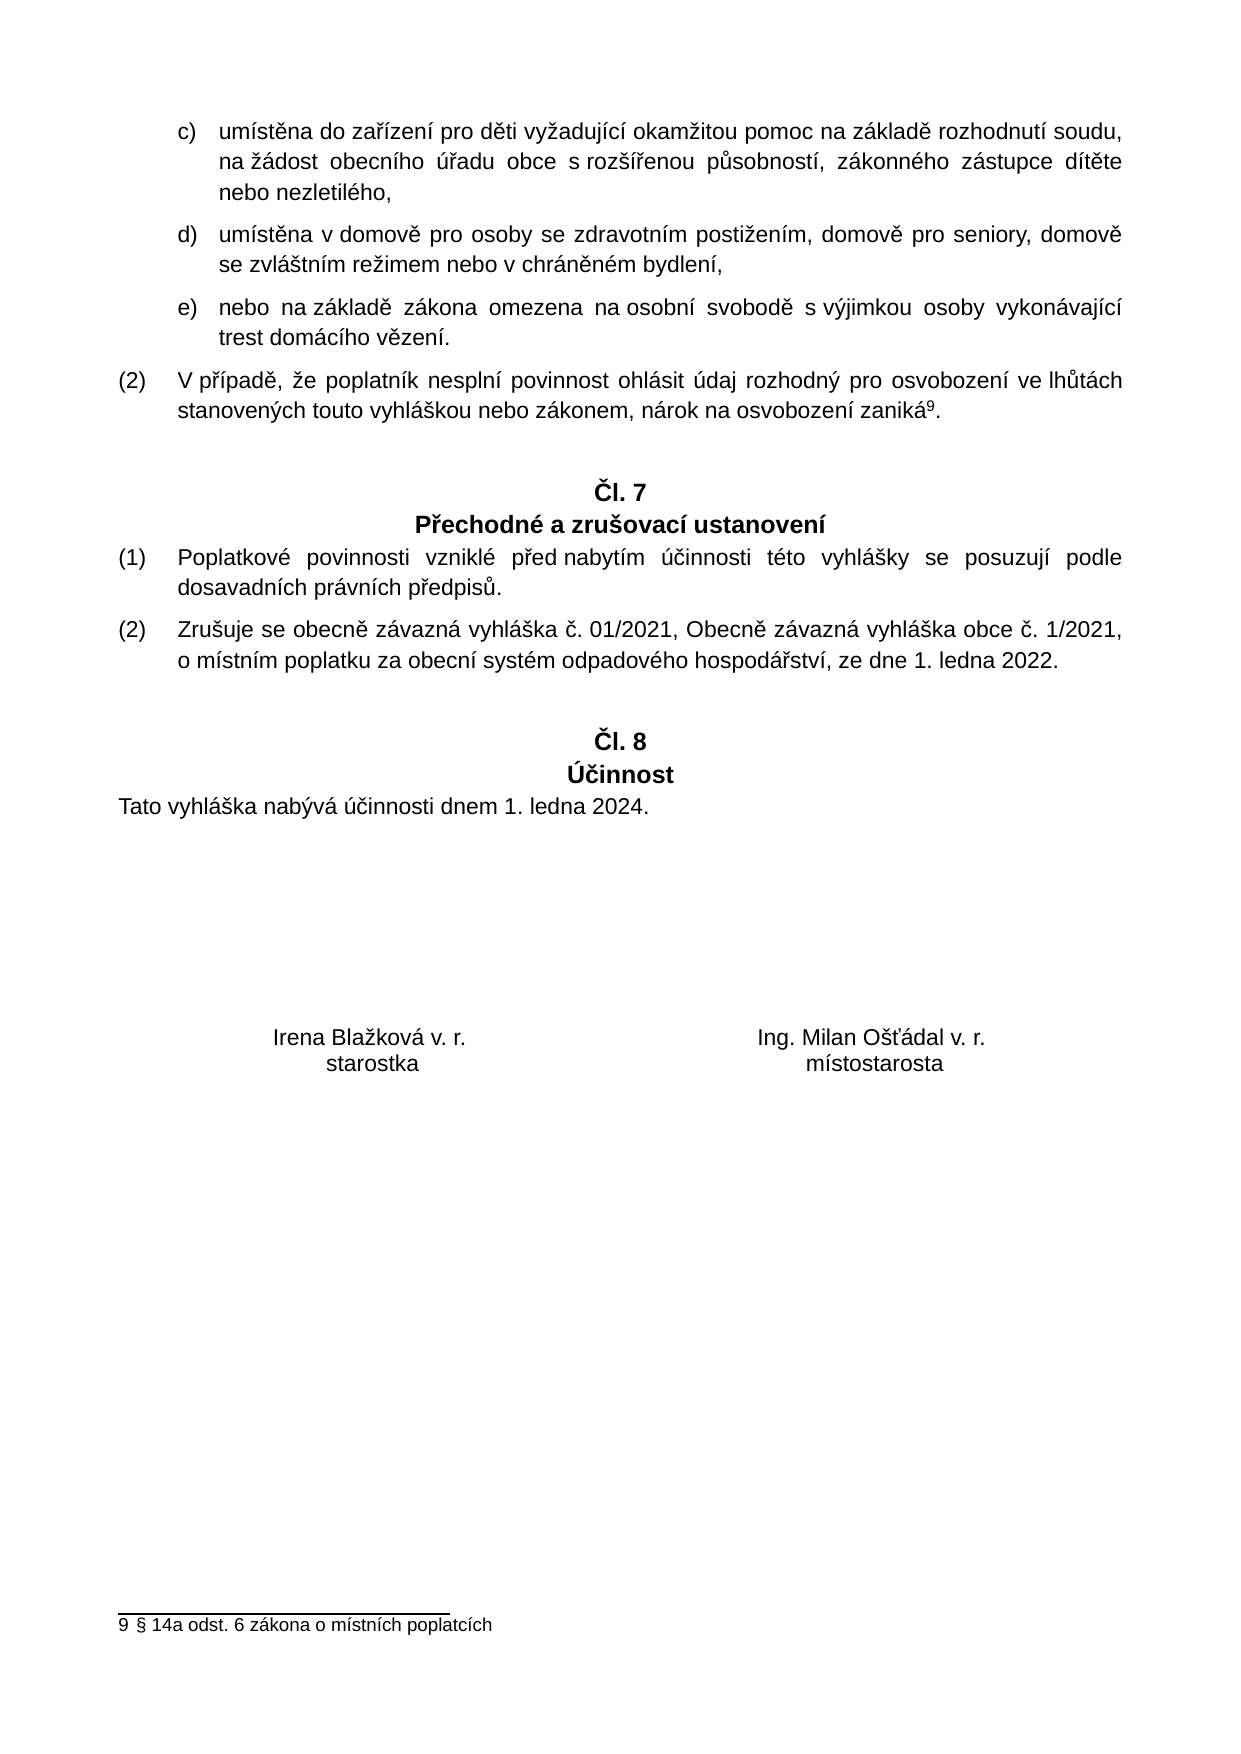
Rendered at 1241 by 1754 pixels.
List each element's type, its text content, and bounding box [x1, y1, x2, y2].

subtitle Čl. 7 Přechodné a zrušovací ustanovení [118, 477, 1122, 539]
table_cell [118, 1082, 620, 1200]
table_cell [620, 1082, 1122, 1200]
list umístěna v domově pro osoby se zdravotním postižením, domově pro seniory, domově se zvláštním režimem nebo v chráněném bydlení, [177, 221, 1122, 278]
list V případě, že poplatník nesplní povinnost ohlásit údaj rozhodný pro osvobození ve lhůtách stanovených touto vyhláškou nebo zákonem, nárok na osvobození zaniká. [118, 367, 1122, 424]
list umístěna do zařízení pro děti vyžadující okamžitou pomoc na základě rozhodnutí soudu, na žádost obecního úřadu obce s rozšířenou působností, zákonného zástupce dítěte nebo nezletilého, [177, 118, 1122, 205]
list § 14a odst. 6 zákona o místních poplatcích [118, 1614, 1122, 1635]
list nebo na základě zákona omezena na osobní svobodě s výjimkou osoby vykonávající trest domácího vězení. [177, 294, 1122, 351]
table_header Irena Blažková v. r. starostka [118, 964, 620, 1082]
list Poplatkové povinnosti vzniklé před nabytím účinnosti této vyhlášky se posuzují podle dosavadních právních předpisů. [118, 543, 1122, 600]
subtitle Čl. 8 Účinnost [118, 727, 1122, 789]
text Tato vyhláška nabývá účinnosti dnem 1. ledna 2024. [118, 793, 1122, 819]
list Zrušuje se obecně závazná vyhláška č. 01/2021, Obecně závazná vyhláška obce č. 1/2021, o místním poplatku za obecní systém odpadového hospodářství, ze dne 1. ledna 2022. [118, 616, 1122, 673]
table_header Ing. Milan Ošťádal v. r. místostarosta [620, 964, 1122, 1082]
